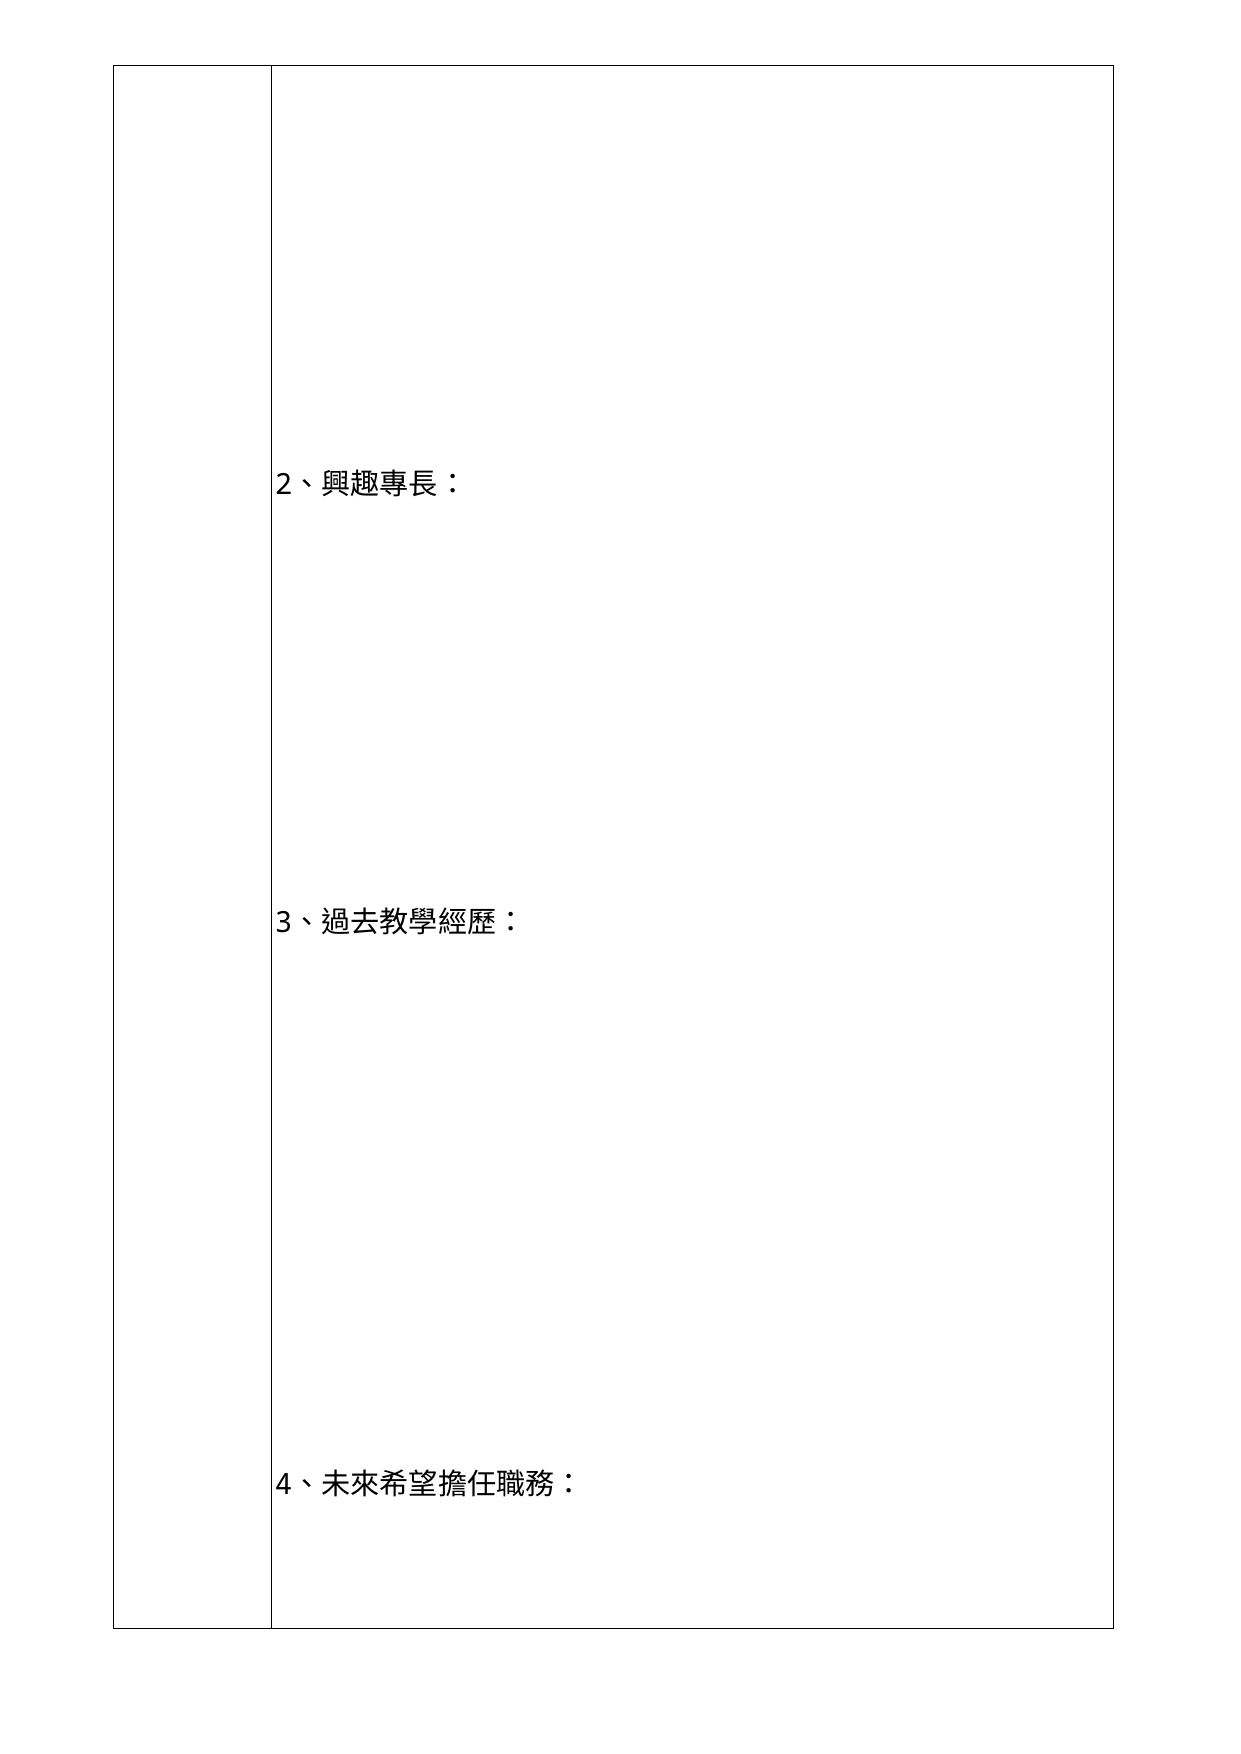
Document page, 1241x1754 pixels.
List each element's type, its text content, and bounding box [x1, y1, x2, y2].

table_cell [114, 66, 271, 1628]
table_cell 2、興趣專長： 3、過去教學經歷： 4、未來希望擔任職務： [272, 66, 1113, 1628]
